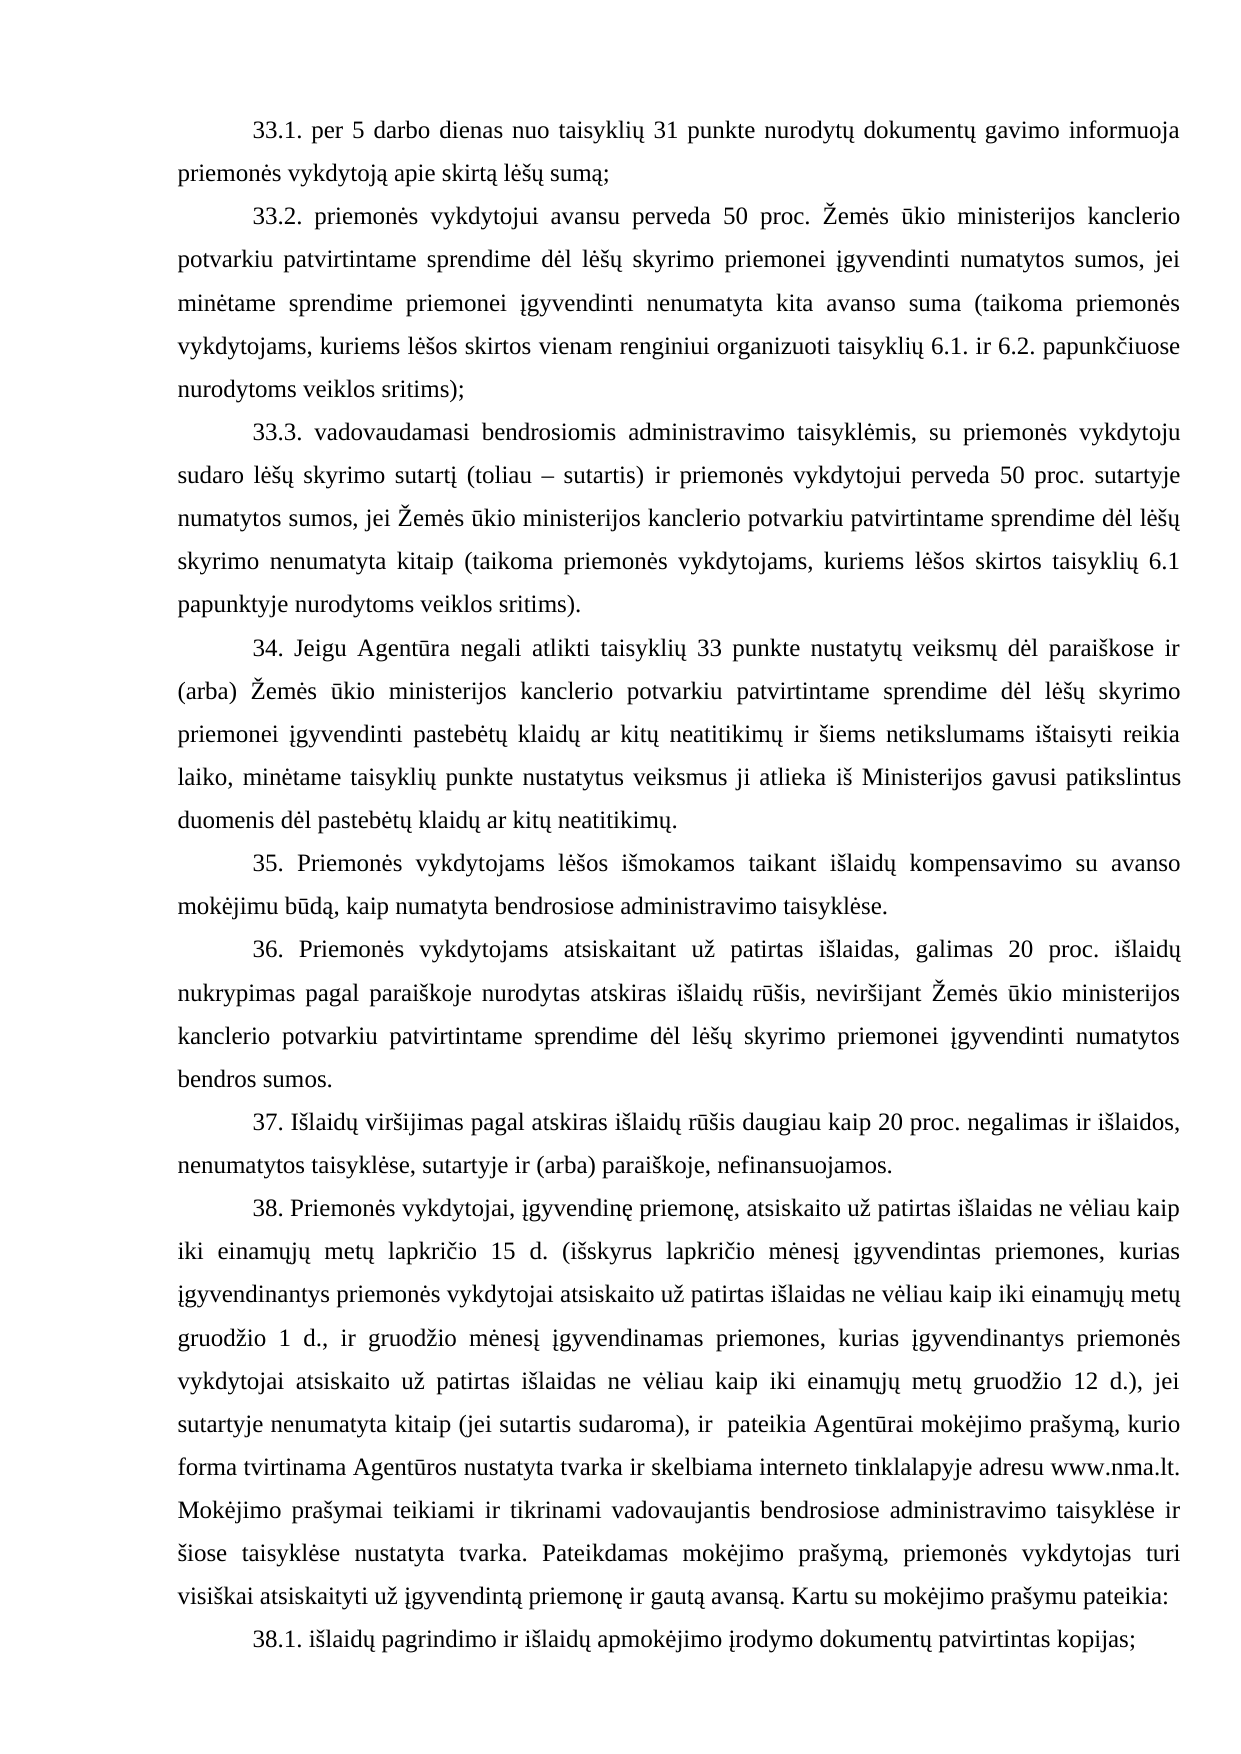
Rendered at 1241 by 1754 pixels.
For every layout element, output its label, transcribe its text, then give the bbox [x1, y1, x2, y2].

text 33.3. vadovaudamasi bendrosiomis administravimo taisyklėmis, su priemonės vykdytoju sudaro lėšų skyrimo sutartį (toliau – sutartis) ir priemonės vykdytojui perveda 50 proc. sutartyje numatytos sumos, jei Žemės ūkio ministerijos kanclerio potvarkiu patvirtintame sprendime dėl lėšų skyrimo nenumatyta kitaip (taikoma priemonės vykdytojams, kuriems lėšos skirtos taisyklių 6.1 papunktyje nurodytoms veiklos sritims). [177, 417, 1181, 618]
text 33.2. priemonės vykdytojui avansu perveda 50 proc. Žemės ūkio ministerijos kanclerio potvarkiu patvirtintame sprendime dėl lėšų skyrimo priemonei įgyvendinti numatytos sumos, jei minėtame sprendime priemonei įgyvendinti nenumatyta kita avanso suma (taikoma priemonės vykdytojams, kuriems lėšos skirtos vienam renginiui organizuoti taisyklių 6.1. ir 6.2. papunkčiuose nurodytoms veiklos sritims); [177, 201, 1181, 403]
text 38. Priemonės vykdytojai, įgyvendinę priemonę, atsiskaito už patirtas išlaidas ne vėliau kaip iki einamųjų metų lapkričio 15 d. (išskyrus lapkričio mėnesį įgyvendintas priemones, kurias įgyvendinantys priemonės vykdytojai atsiskaito už patirtas išlaidas ne vėliau kaip iki einamųjų metų gruodžio 1 d., ir gruodžio mėnesį įgyvendinamas priemones, kurias įgyvendinantys priemonės vykdytojai atsiskaito už patirtas išlaidas ne vėliau kaip iki einamųjų metų gruodžio 12 d.), jei sutartyje nenumatyta kitaip (jei sutartis sudaroma), ir pateikia Agentūrai mokėjimo prašymą, kurio forma tvirtinama Agentūros nustatyta tvarka ir skelbiama interneto tinklalapyje adresu www.nma.lt. Mokėjimo prašymai teikiami ir tikrinami vadovaujantis bendrosiose administravimo taisyklėse ir šiose taisyklėse nustatyta tvarka. Pateikdamas mokėjimo prašymą, priemonės vykdytojas turi visiškai atsiskaityti už įgyvendintą priemonę ir gautą avansą. Kartu su mokėjimo prašymu pateikia: [177, 1193, 1181, 1610]
text 33.1. per 5 darbo dienas nuo taisyklių 31 punkte nurodytų dokumentų gavimo informuoja priemonės vykdytoją apie skirtą lėšų sumą; [177, 115, 1181, 187]
text 36. Priemonės vykdytojams atsiskaitant už patirtas išlaidas, galimas 20 proc. išlaidų nukrypimas pagal paraiškoje nurodytas atskiras išlaidų rūšis, neviršijant Žemės ūkio ministerijos kanclerio potvarkiu patvirtintame sprendime dėl lėšų skyrimo priemonei įgyvendinti numatytos bendros sumos. [177, 934, 1181, 1093]
text 35. Priemonės vykdytojams lėšos išmokamos taikant išlaidų kompensavimo su avanso mokėjimu būdą, kaip numatyta bendrosiose administravimo taisyklėse. [177, 848, 1181, 920]
text 37. Išlaidų viršijimas pagal atskiras išlaidų rūšis daugiau kaip 20 proc. negalimas ir išlaidos, nenumatytos taisyklėse, sutartyje ir (arba) paraiškoje, nefinansuojamos. [177, 1107, 1181, 1179]
text 34. Jeigu Agentūra negali atlikti taisyklių 33 punkte nustatytų veiksmų dėl paraiškose ir (arba) Žemės ūkio ministerijos kanclerio potvarkiu patvirtintame sprendime dėl lėšų skyrimo priemonei įgyvendinti pastebėtų klaidų ar kitų neatitikimų ir šiems netikslumams ištaisyti reikia laiko, minėtame taisyklių punkte nustatytus veiksmus ji atlieka iš Ministerijos gavusi patikslintus duomenis dėl pastebėtų klaidų ar kitų neatitikimų. [177, 633, 1181, 834]
text 38.1. išlaidų pagrindimo ir išlaidų apmokėjimo įrodymo dokumentų patvirtintas kopijas; [177, 1624, 1181, 1653]
